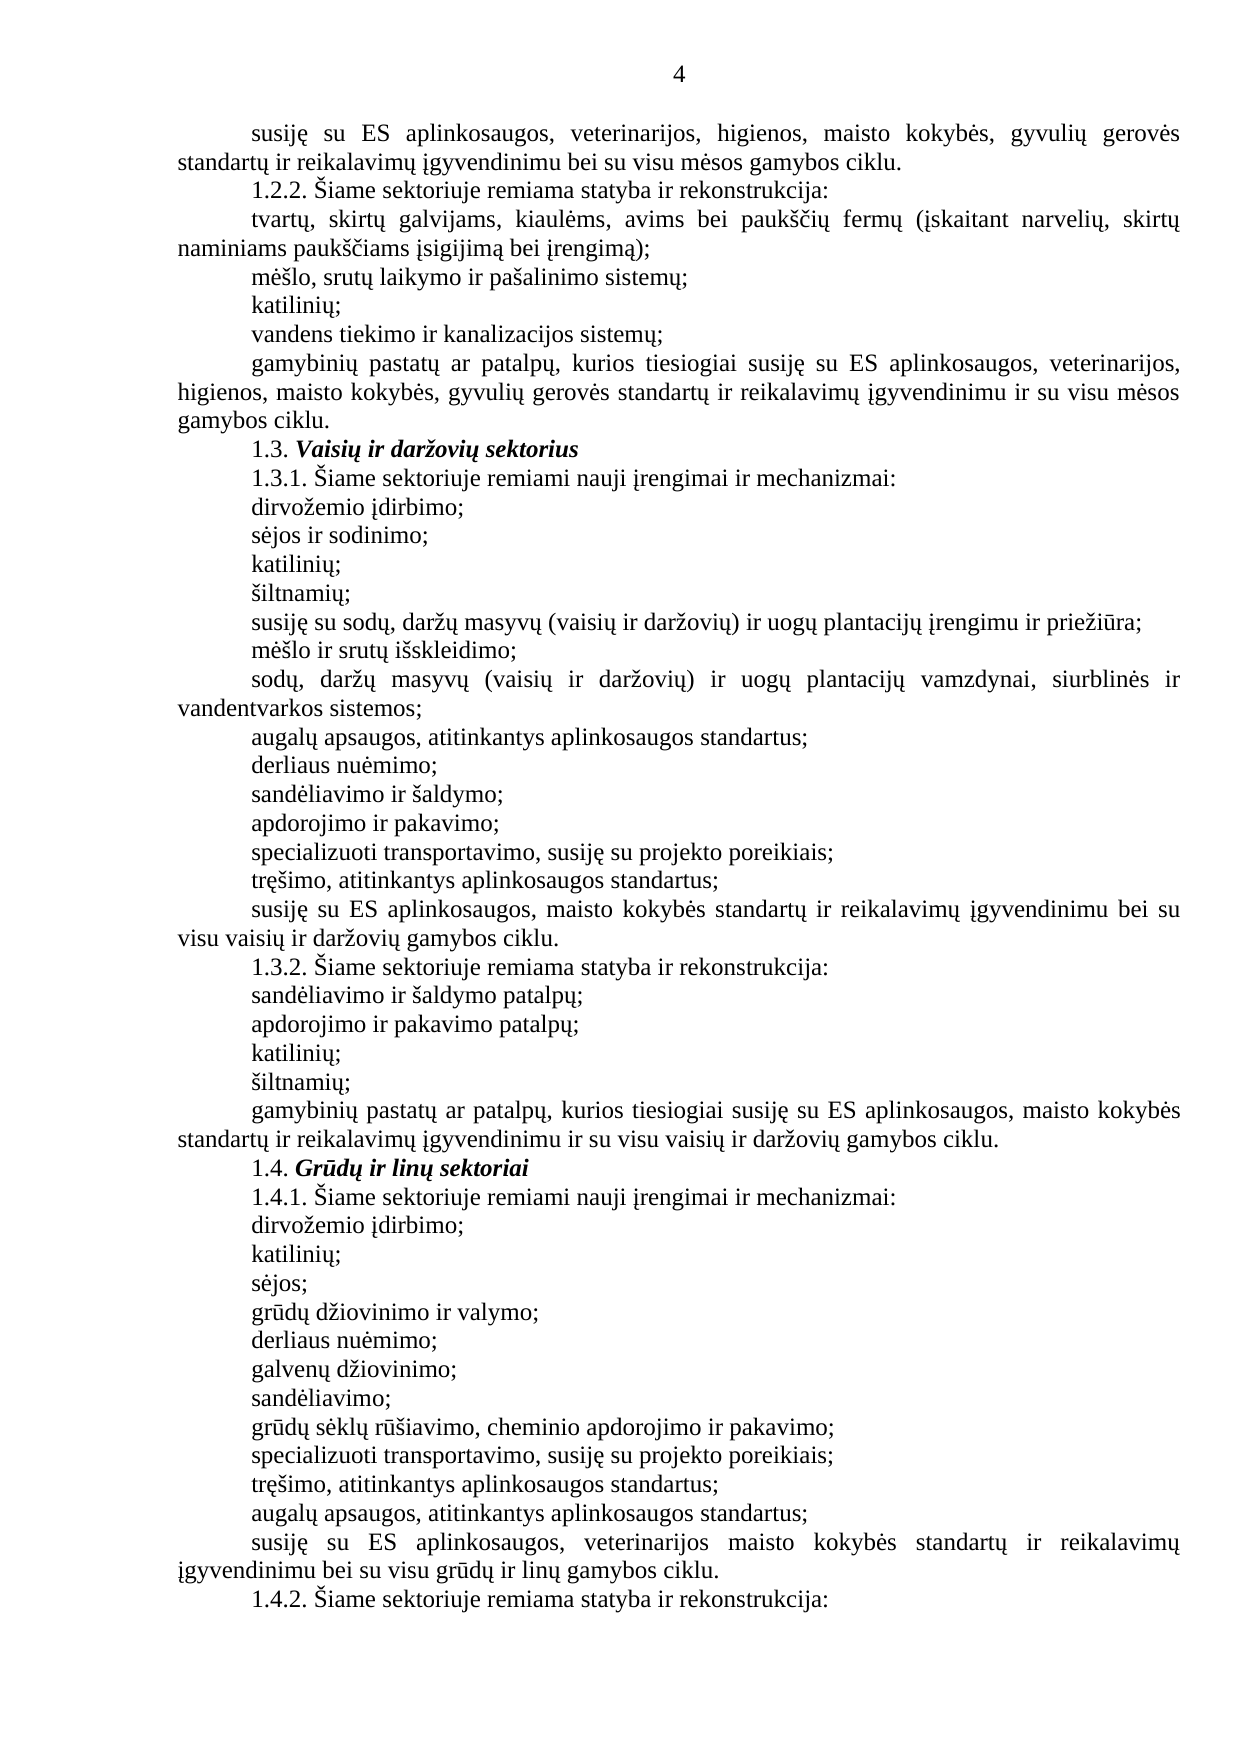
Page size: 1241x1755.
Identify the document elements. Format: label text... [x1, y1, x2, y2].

text sodų, daržų masyvų (vaisių ir daržovių) ir uogų plantacijų vamzdynai, siurblinės ir vandentvarkos sistemos; [177, 664, 1181, 722]
text tręšimo, atitinkantys aplinkosaugos standartus; [177, 1469, 1181, 1498]
text derliaus nuėmimo; [177, 1326, 1181, 1354]
text apdorojimo ir pakavimo; [177, 808, 1181, 837]
text augalų apsaugos, atitinkantys aplinkosaugos standartus; [177, 722, 1181, 751]
text katilinių; [177, 1038, 1181, 1067]
text susiję su sodų, daržų masyvų (vaisių ir daržovių) ir uogų plantacijų įrengimu ir priežiūra; [177, 607, 1181, 636]
text apdorojimo ir pakavimo patalpų; [177, 1009, 1181, 1038]
text 1.4.1. Šiame sektoriuje remiami nauji įrengimai ir mechanizmai: [177, 1182, 1181, 1211]
text sėjos; [177, 1268, 1181, 1297]
text sandėliavimo; [177, 1383, 1181, 1412]
text augalų apsaugos, atitinkantys aplinkosaugos standartus; [177, 1498, 1181, 1527]
text sandėliavimo ir šaldymo; [177, 779, 1181, 808]
text specializuoti transportavimo, susiję su projekto poreikiais; [177, 837, 1181, 866]
text šiltnamių; [177, 578, 1181, 607]
text sėjos ir sodinimo; [177, 521, 1181, 549]
text 1.2.2. Šiame sektoriuje remiama statyba ir rekonstrukcija: [177, 176, 1181, 204]
text gamybinių pastatų ar patalpų, kurios tiesiogiai susiję su ES aplinkosaugos, veterinarijos, higienos, maisto kokybės, gyvulių gerovės standartų ir reikalavimų įgyvendinimu ir su visu mėsos gamybos ciklu. [177, 348, 1181, 434]
text mėšlo ir srutų išskleidimo; [177, 636, 1181, 664]
text 1.4. Grūdų ir linų sektoriai [177, 1153, 1181, 1182]
text 1.3.1. Šiame sektoriuje remiami nauji įrengimai ir mechanizmai: [177, 463, 1181, 492]
text grūdų sėklų rūšiavimo, cheminio apdorojimo ir pakavimo; [177, 1412, 1181, 1441]
text tvartų, skirtų galvijams, kiaulėms, avims bei paukščių fermų (įskaitant narvelių, skirtų naminiams paukščiams įsigijimą bei įrengimą); [177, 204, 1181, 262]
text derliaus nuėmimo; [177, 751, 1181, 779]
text 1.3.2. Šiame sektoriuje remiama statyba ir rekonstrukcija: [177, 952, 1181, 981]
text galvenų džiovinimo; [177, 1354, 1181, 1383]
text dirvožemio įdirbimo; [177, 1211, 1181, 1239]
text sandėliavimo ir šaldymo patalpų; [177, 981, 1181, 1009]
text grūdų džiovinimo ir valymo; [177, 1297, 1181, 1326]
text katilinių; [177, 549, 1181, 578]
text gamybinių pastatų ar patalpų, kurios tiesiogiai susiję su ES aplinkosaugos, maisto kokybės standartų ir reikalavimų įgyvendinimu ir su visu vaisių ir daržovių gamybos ciklu. [177, 1096, 1181, 1153]
text tręšimo, atitinkantys aplinkosaugos standartus; [177, 866, 1181, 894]
text susiję su ES aplinkosaugos, maisto kokybės standartų ir reikalavimų įgyvendinimu bei su visu vaisių ir daržovių gamybos ciklu. [177, 894, 1181, 952]
text 1.4.2. Šiame sektoriuje remiama statyba ir rekonstrukcija: [177, 1584, 1181, 1613]
text mėšlo, srutų laikymo ir pašalinimo sistemų; [177, 262, 1181, 291]
text susiję su ES aplinkosaugos, veterinarijos maisto kokybės standartų ir reikalavimų įgyvendinimu bei su visu grūdų ir linų gamybos ciklu. [177, 1527, 1181, 1584]
text katilinių; [177, 291, 1181, 319]
text katilinių; [177, 1239, 1181, 1268]
text vandens tiekimo ir kanalizacijos sistemų; [177, 319, 1181, 348]
text 1.3. Vaisių ir daržovių sektorius [177, 434, 1181, 463]
text specializuoti transportavimo, susiję su projekto poreikiais; [177, 1441, 1181, 1469]
text šiltnamių; [177, 1067, 1181, 1096]
text susiję su ES aplinkosaugos, veterinarijos, higienos, maisto kokybės, gyvulių gerovės standartų ir reikalavimų įgyvendinimu bei su visu mėsos gamybos ciklu. [177, 118, 1181, 176]
text dirvožemio įdirbimo; [177, 492, 1181, 521]
